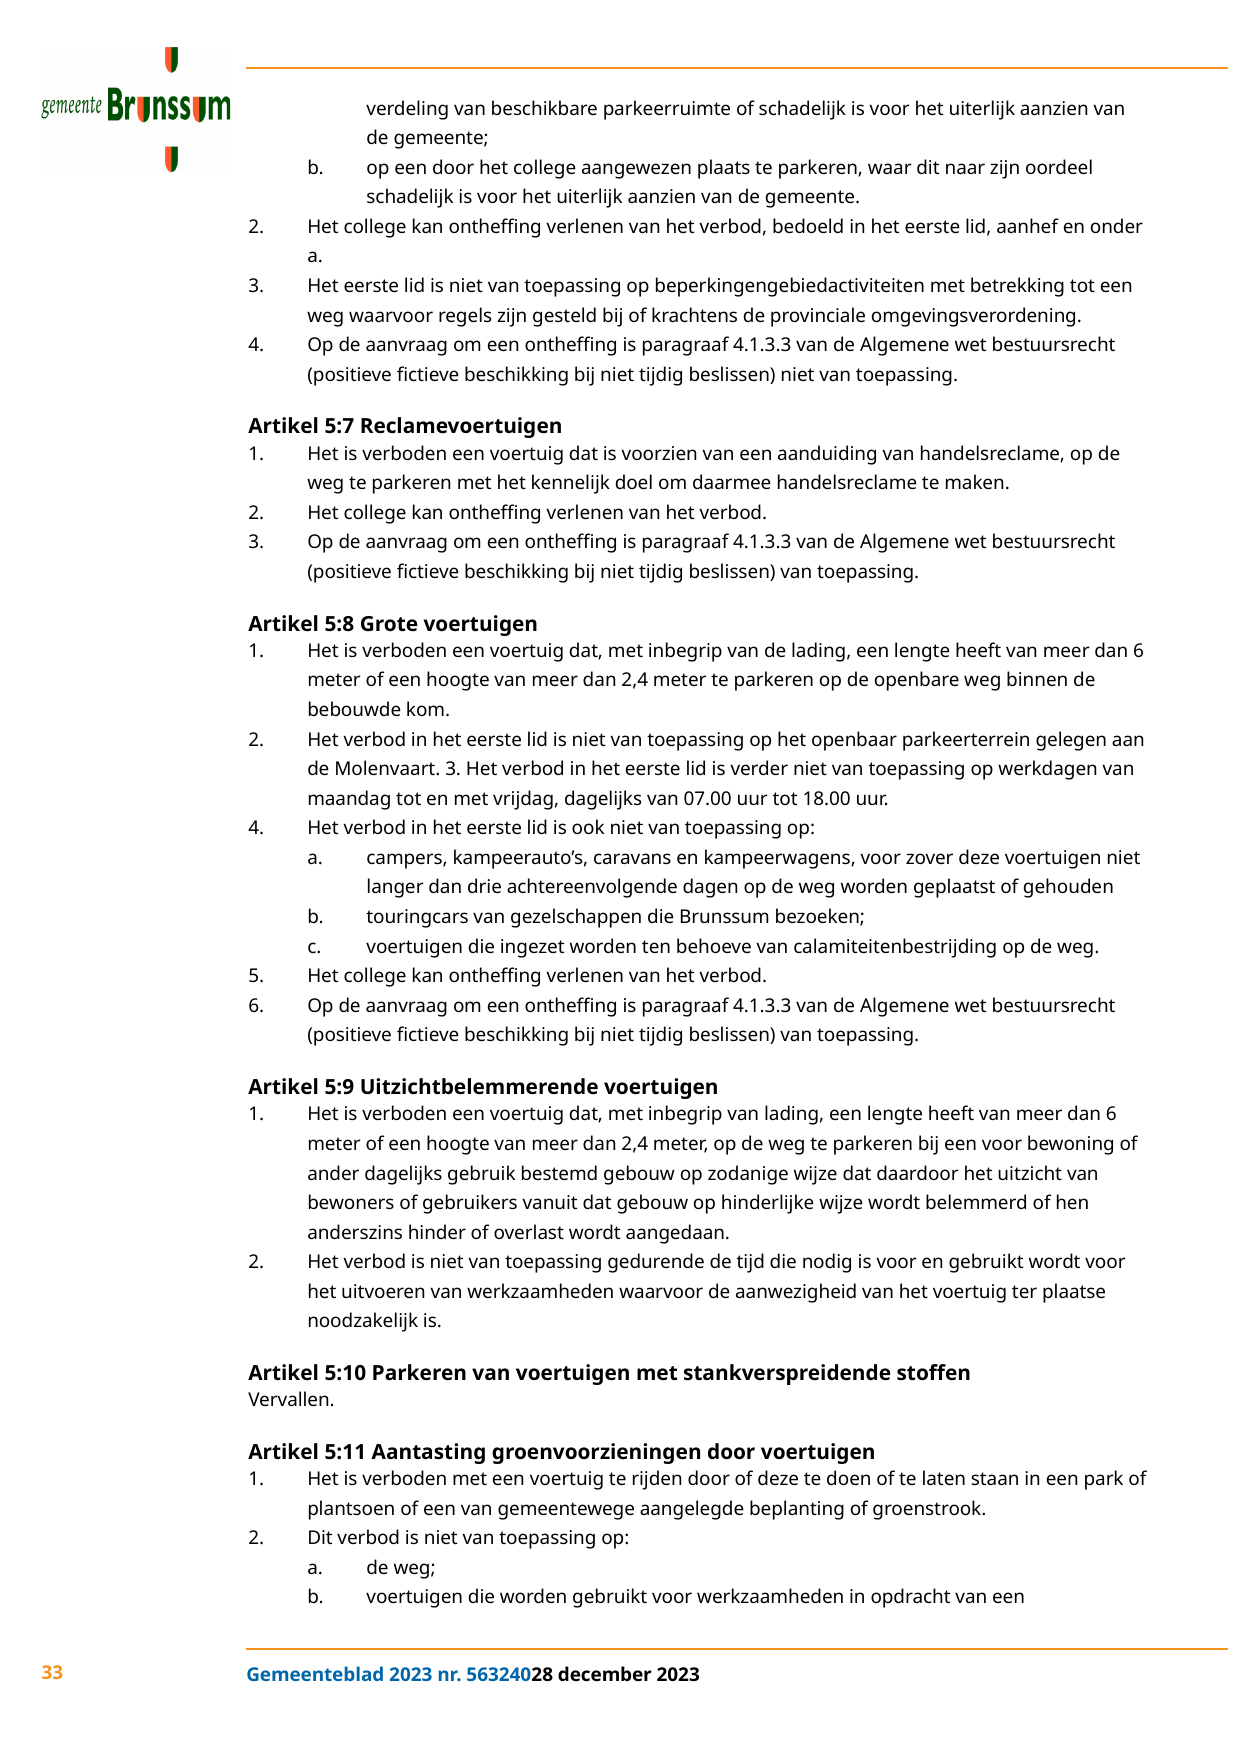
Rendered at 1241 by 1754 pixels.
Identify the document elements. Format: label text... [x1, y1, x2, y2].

list Het is verboden een voertuig dat is voorzien van een aanduiding van handelsreclame, op de weg te parkeren met het kennelijk doel om daarmee handelsreclame te maken. [248, 440, 1152, 495]
list Het college kan ontheffing verlenen van het verbod. [248, 962, 1152, 988]
text Artikel 5:11 Aantasting groenvoorzieningen door voertuigen [248, 1437, 1152, 1465]
list Op de aanvraag om een ontheffing is paragraaf 4.1.3.3 van de Algemene wet bestuursrecht (positieve fictieve beschikking bij niet tijdig beslissen) van toepassing. [248, 992, 1152, 1047]
list Het is verboden een voertuig dat, met inbegrip van de lading, een lengte heeft van meer dan 6 meter of een hoogte van meer dan 2,4 meter te parkeren op de openbare weg binnen de bebouwde kom. [248, 637, 1152, 722]
list Op de aanvraag om een ontheffing is paragraaf 4.1.3.3 van de Algemene wet bestuursrecht (positieve fictieve beschikking bij niet tijdig beslissen) niet van toepassing. [248, 331, 1152, 387]
text Artikel 5:8 Grote voertuigen [248, 609, 1152, 637]
list Het eerste lid is niet van toepassing op beperkingengebiedactiviteiten met betrekking tot een weg waarvoor regels zijn gesteld bij of krachtens de provinciale omgevingsverordening. [248, 272, 1152, 328]
text Artikel 5:10 Parkeren van voertuigen met stankverspreidende stoffen [248, 1358, 1152, 1386]
picture [41, 47, 231, 172]
list op een door het college aangewezen plaats te parkeren, waar dit naar zijn oordeel schadelijk is voor het uiterlijk aanzien van de gemeente. [307, 154, 1152, 209]
list Het college kan ontheffing verlenen van het verbod. [248, 499, 1152, 525]
list de weg; [307, 1554, 1152, 1580]
list Op de aanvraag om een ontheffing is paragraaf 4.1.3.3 van de Algemene wet bestuursrecht (positieve fictieve beschikking bij niet tijdig beslissen) van toepassing. [248, 529, 1152, 584]
list voertuigen die ingezet worden ten behoeve van calamiteitenbestrijding op de weg. [307, 933, 1152, 959]
list Het is verboden een voertuig dat, met inbegrip van lading, een lengte heeft van meer dan 6 meter of een hoogte van meer dan 2,4 meter, op de weg te parkeren bij een voor bewoning of ander dagelijks gebruik bestemd gebouw op zodanige wijze dat daardoor het uitzicht van bewoners of gebruikers vanuit dat gebouw op hinderlijke wijze wordt belemmerd of hen anderszins hinder of overlast wordt aangedaan. [248, 1101, 1152, 1244]
list verdeling van beschikbare parkeerruimte of schadelijk is voor het uiterlijk aanzien van de gemeente; [307, 95, 1152, 150]
list Het verbod is niet van toepassing gedurende de tijd die nodig is voor en gebruikt wordt voor het uitvoeren van werkzaamheden waarvoor de aanwezigheid van het voertuig ter plaatse noodzakelijk is. [248, 1248, 1152, 1333]
text Vervallen. [248, 1386, 1152, 1412]
list campers, kampeerauto’s, caravans en kampeerwagens, voor zover deze voertuigen niet langer dan drie achtereenvolgende dagen op de weg worden geplaatst of gehouden [307, 844, 1152, 899]
list Het college kan ontheffing verlenen van het verbod, bedoeld in het eerste lid, aanhef en onder a. [248, 213, 1152, 268]
text Artikel 5:7 Reclamevoertuigen [248, 411, 1152, 440]
list Dit verbod is niet van toepassing op: [248, 1524, 1152, 1550]
list voertuigen die worden gebruikt voor werkzaamheden in opdracht van een [307, 1584, 1152, 1609]
list touringcars van gezelschappen die Brunssum bezoeken; [307, 903, 1152, 929]
list Het is verboden met een voertuig te rijden door of deze te doen of te laten staan in een park of plantsoen of een van gemeentewege aangelegde beplanting of groenstrook. [248, 1465, 1152, 1521]
list Het verbod in het eerste lid is ook niet van toepassing op: [248, 814, 1152, 840]
text Artikel 5:9 Uitzichtbelemmerende voertuigen [248, 1072, 1152, 1101]
list Het verbod in het eerste lid is niet van toepassing op het openbaar parkeerterrein gelegen aan de Molenvaart. 3. Het verbod in het eerste lid is verder niet van toepassing op werkdagen van maandag tot en met vrijdag, dagelijks van 07.00 uur tot 18.00 uur. [248, 726, 1152, 811]
